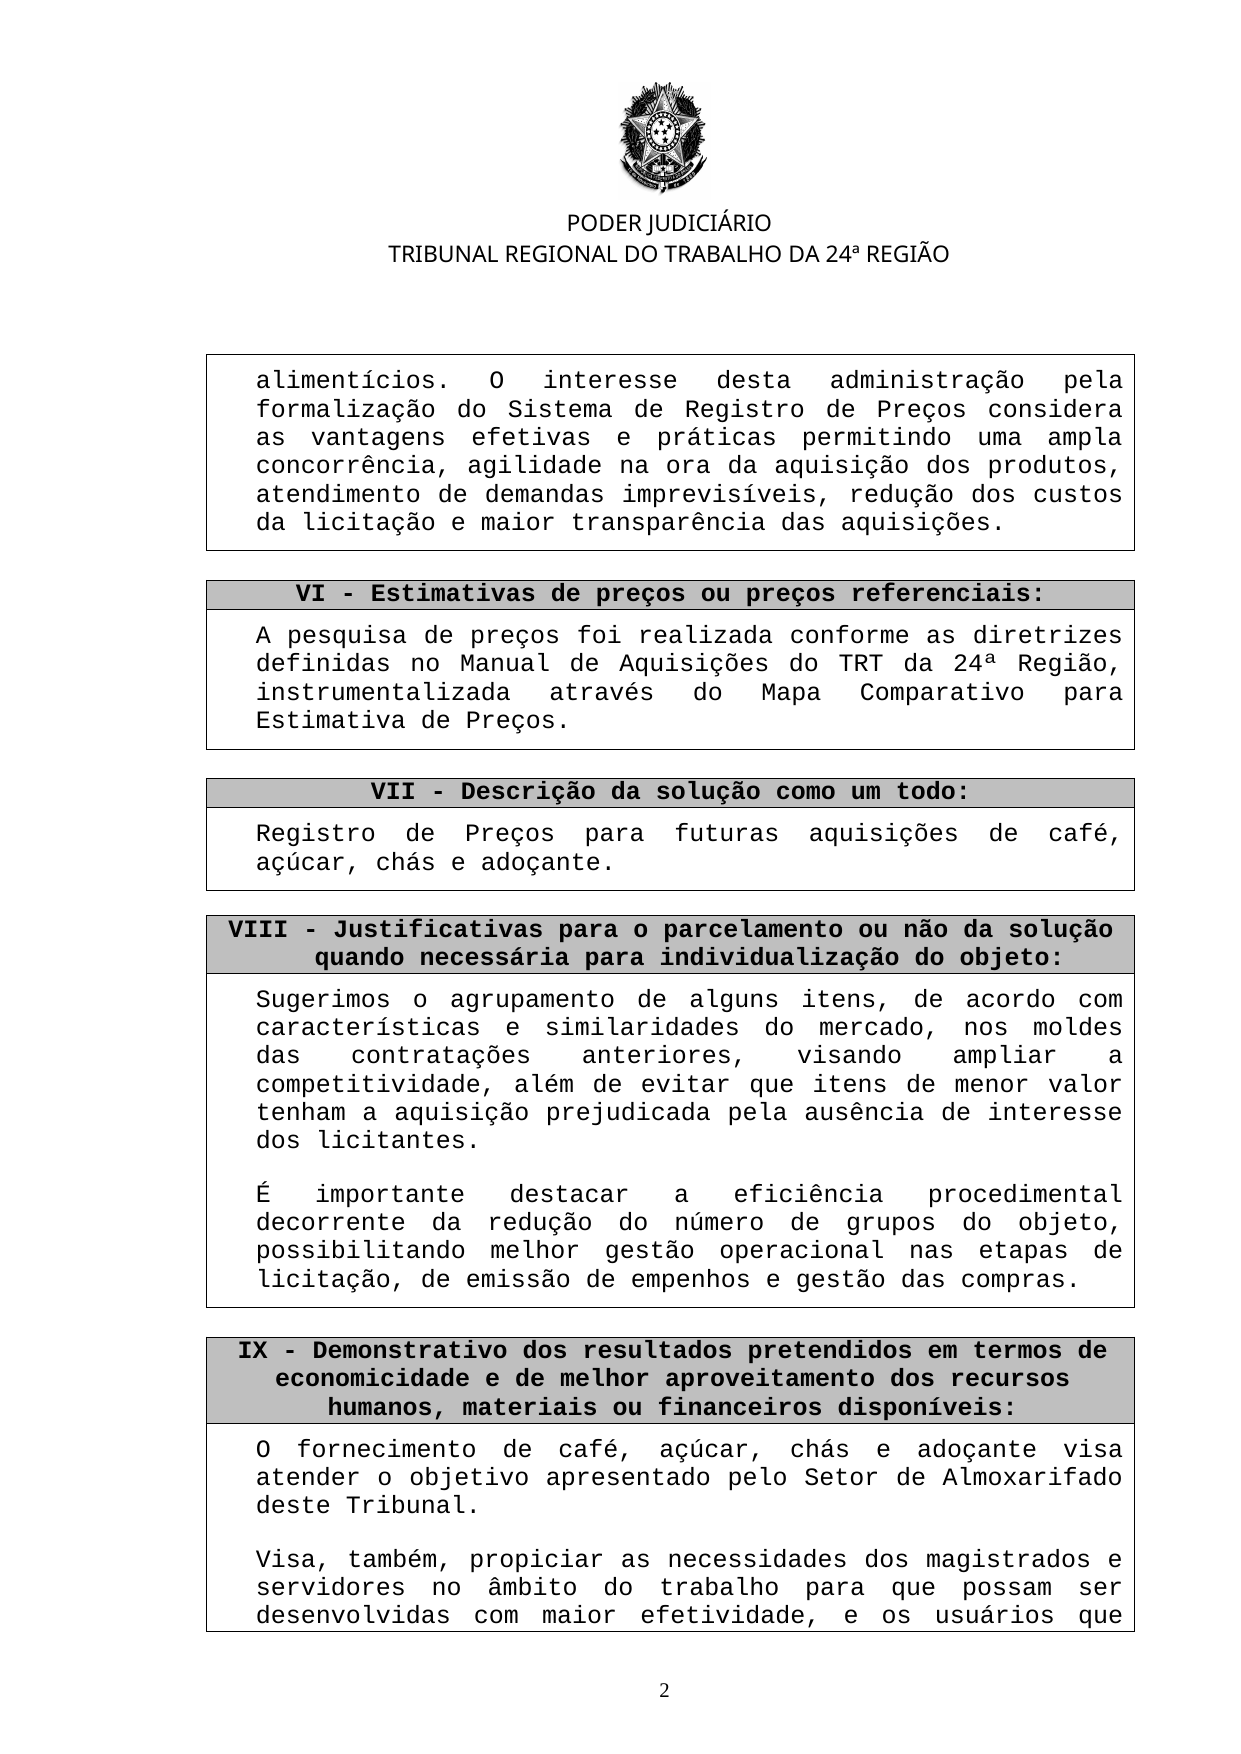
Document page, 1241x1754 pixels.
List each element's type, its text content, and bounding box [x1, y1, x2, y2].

table_header Justificativas para o parcelamento ou não da solução quando necessária para individualização do objeto: [207, 916, 1134, 973]
table_cell O fornecimento de café, açúcar, chás e adoçante visa atender o objetivo apresentado pelo Setor de Almoxarifado deste Tribunal. Visa, também, propiciar as necessidades dos magistrados e servidores no âmbito do trabalho para que possam ser desenvolvidas com maior efetividade, e os usuários que [207, 1424, 1134, 1631]
table_header Descrição da solução como um todo: [207, 779, 1134, 807]
table_header Estimativas de preços ou preços referenciais: [207, 581, 1134, 609]
table_cell Sugerimos o agrupamento de alguns itens, de acordo com características e similaridades do mercado, nos moldes das contratações anteriores, visando ampliar a competitividade, além de evitar que itens de menor valor tenham a aquisição prejudicada pela ausência de interesse dos licitantes. É importante destacar a eficiência procedimental decorrente da redução do número de grupos do objeto, possibilitando melhor gestão operacional nas etapas de licitação, de emissão de empenhos e gestão das compras. [207, 974, 1134, 1307]
picture [618, 82, 711, 200]
table_cell Registro de Preços para futuras aquisições de café, açúcar, chás e adoçante. [207, 808, 1134, 890]
table_cell alimentícios. O interesse desta administração pela formalização do Sistema de Registro de Preços considera as vantagens efetivas e práticas permitindo uma ampla concorrência, agilidade na ora da aquisição dos produtos, atendimento de demandas imprevisíveis, redução dos custos da licitação e maior transparência das aquisições. [207, 355, 1134, 550]
table_header Demonstrativo dos resultados pretendidos em termos de economicidade e de melhor aproveitamento dos recursos humanos, materiais ou financeiros disponíveis: [207, 1338, 1134, 1423]
table_cell A pesquisa de preços foi realizada conforme as diretrizes definidas no Manual de Aquisições do TRT da 24ª Região, instrumentalizada através do Mapa Comparativo para Estimativa de Preços. [207, 610, 1134, 748]
